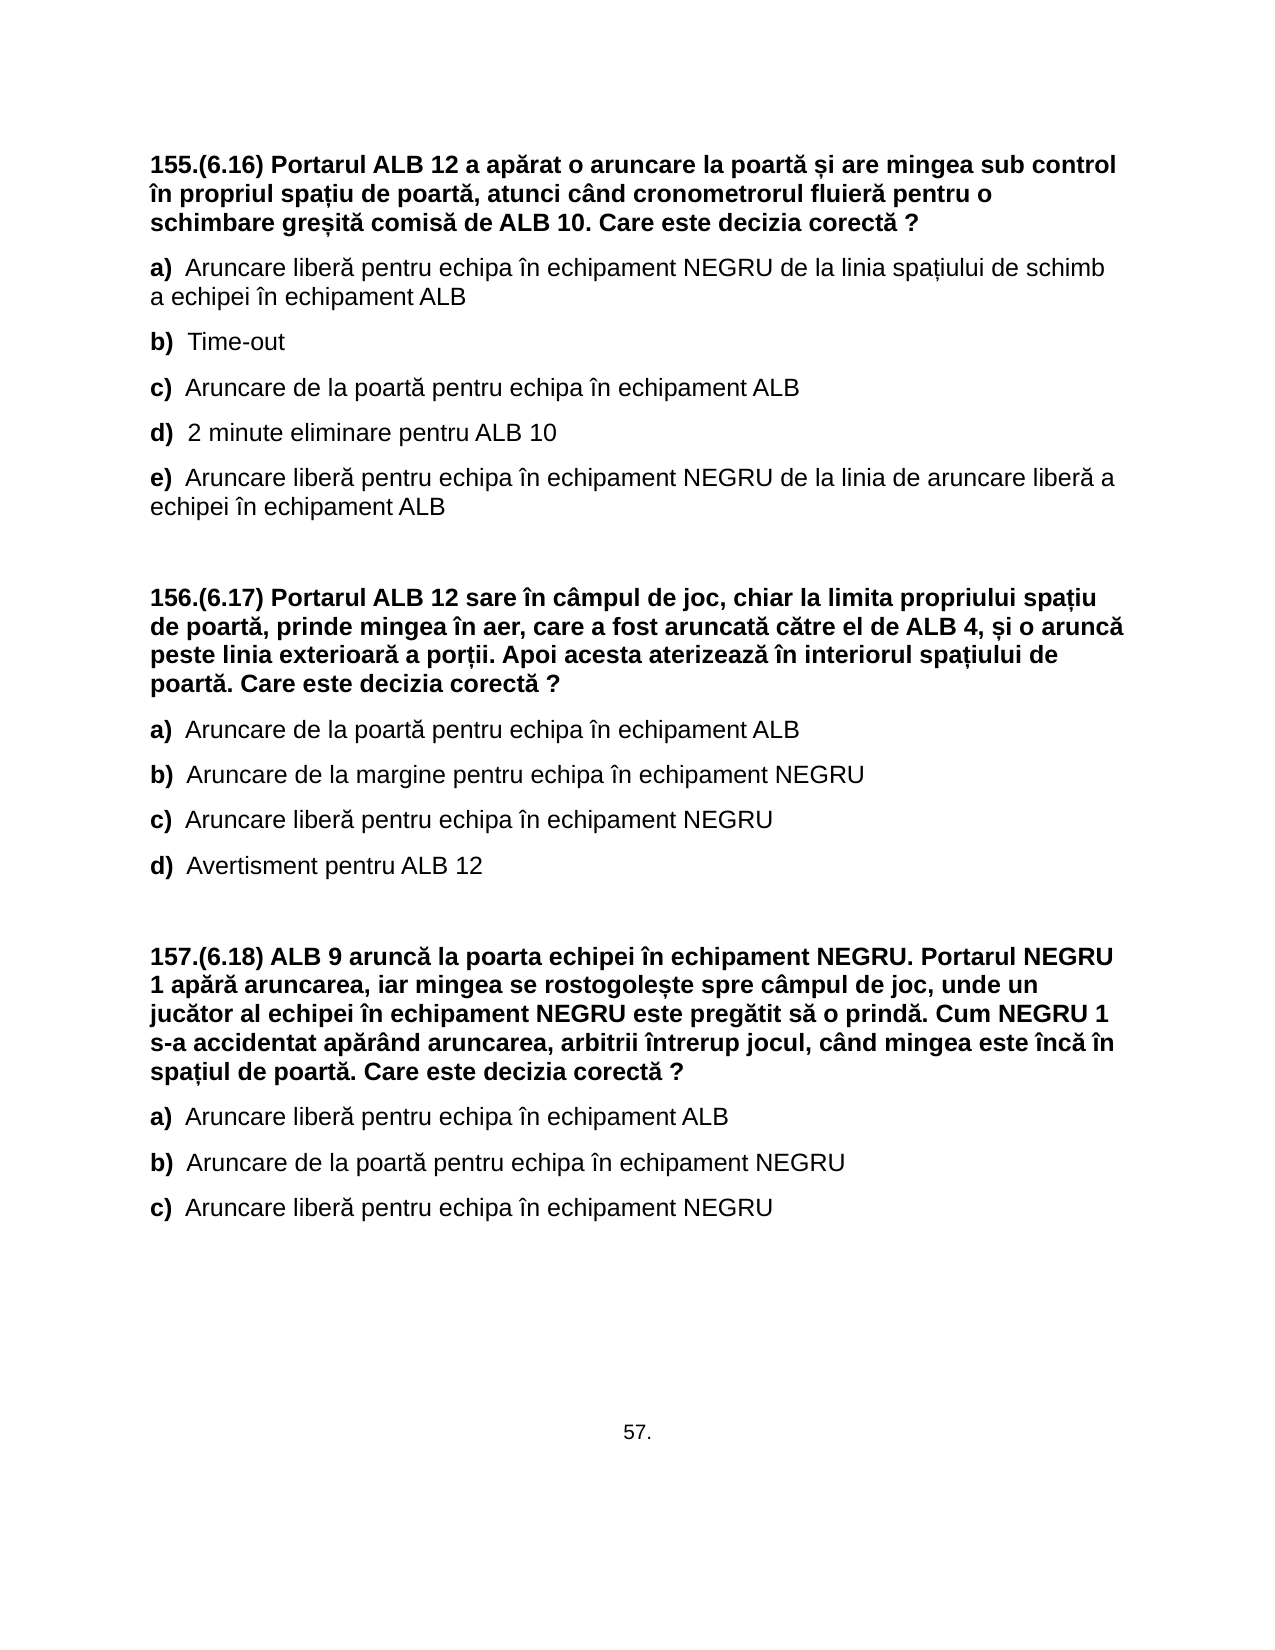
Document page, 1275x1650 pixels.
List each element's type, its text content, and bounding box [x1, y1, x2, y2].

text 155.(6.16) Portarul ALB 12 a apărat o aruncare la poartă și are mingea sub control în propriul spațiu de poartă, atunci când cronometrorul fluieră pentru o schimbare greșită comisă de ALB 10. Care este decizia corectă ? [150, 150, 1125, 236]
text a) Aruncare liberă pentru echipa în echipament ALB [150, 1102, 1125, 1131]
text 156.(6.17) Portarul ALB 12 sare în câmpul de joc, chiar la limita propriului spațiu de poartă, prinde mingea în aer, care a fost aruncată către el de ALB 4, și o aruncă peste linia exterioară a porții. Apoi acesta aterizează în interiorul spațiului de poartă. Care este decizia corectă ? [150, 583, 1125, 698]
text b) Aruncare de la poartă pentru echipa în echipament NEGRU [150, 1147, 1125, 1176]
text c) Aruncare liberă pentru echipa în echipament NEGRU [150, 1193, 1125, 1222]
text 157.(6.18) ALB 9 aruncă la poarta echipei în echipament NEGRU. Portarul NEGRU 1 apără aruncarea, iar mingea se rostogolește spre câmpul de joc, unde un jucător al echipei în echipament NEGRU este pregătit să o prindă. Cum NEGRU 1 s-a accidentat apărând aruncarea, arbitrii întrerup jocul, când mingea este încă în spațiul de poartă. Care este decizia corectă ? [150, 942, 1125, 1085]
text b) Aruncare de la margine pentru echipa în echipament NEGRU [150, 760, 1125, 789]
text d) Avertisment pentru ALB 12 [150, 851, 1125, 879]
text a) Aruncare liberă pentru echipa în echipament NEGRU de la linia spațiului de schimb a echipei în echipament ALB [150, 253, 1125, 310]
text d) 2 minute eliminare pentru ALB 10 [150, 418, 1125, 447]
text c) Aruncare de la poartă pentru echipa în echipament ALB [150, 372, 1125, 401]
text c) Aruncare liberă pentru echipa în echipament NEGRU [150, 805, 1125, 834]
text b) Time-out [150, 327, 1125, 356]
text a) Aruncare de la poartă pentru echipa în echipament ALB [150, 714, 1125, 743]
text e) Aruncare liberă pentru echipa în echipament NEGRU de la linia de aruncare liberă a echipei în echipament ALB [150, 463, 1125, 521]
text 57. [150, 1420, 1125, 1444]
